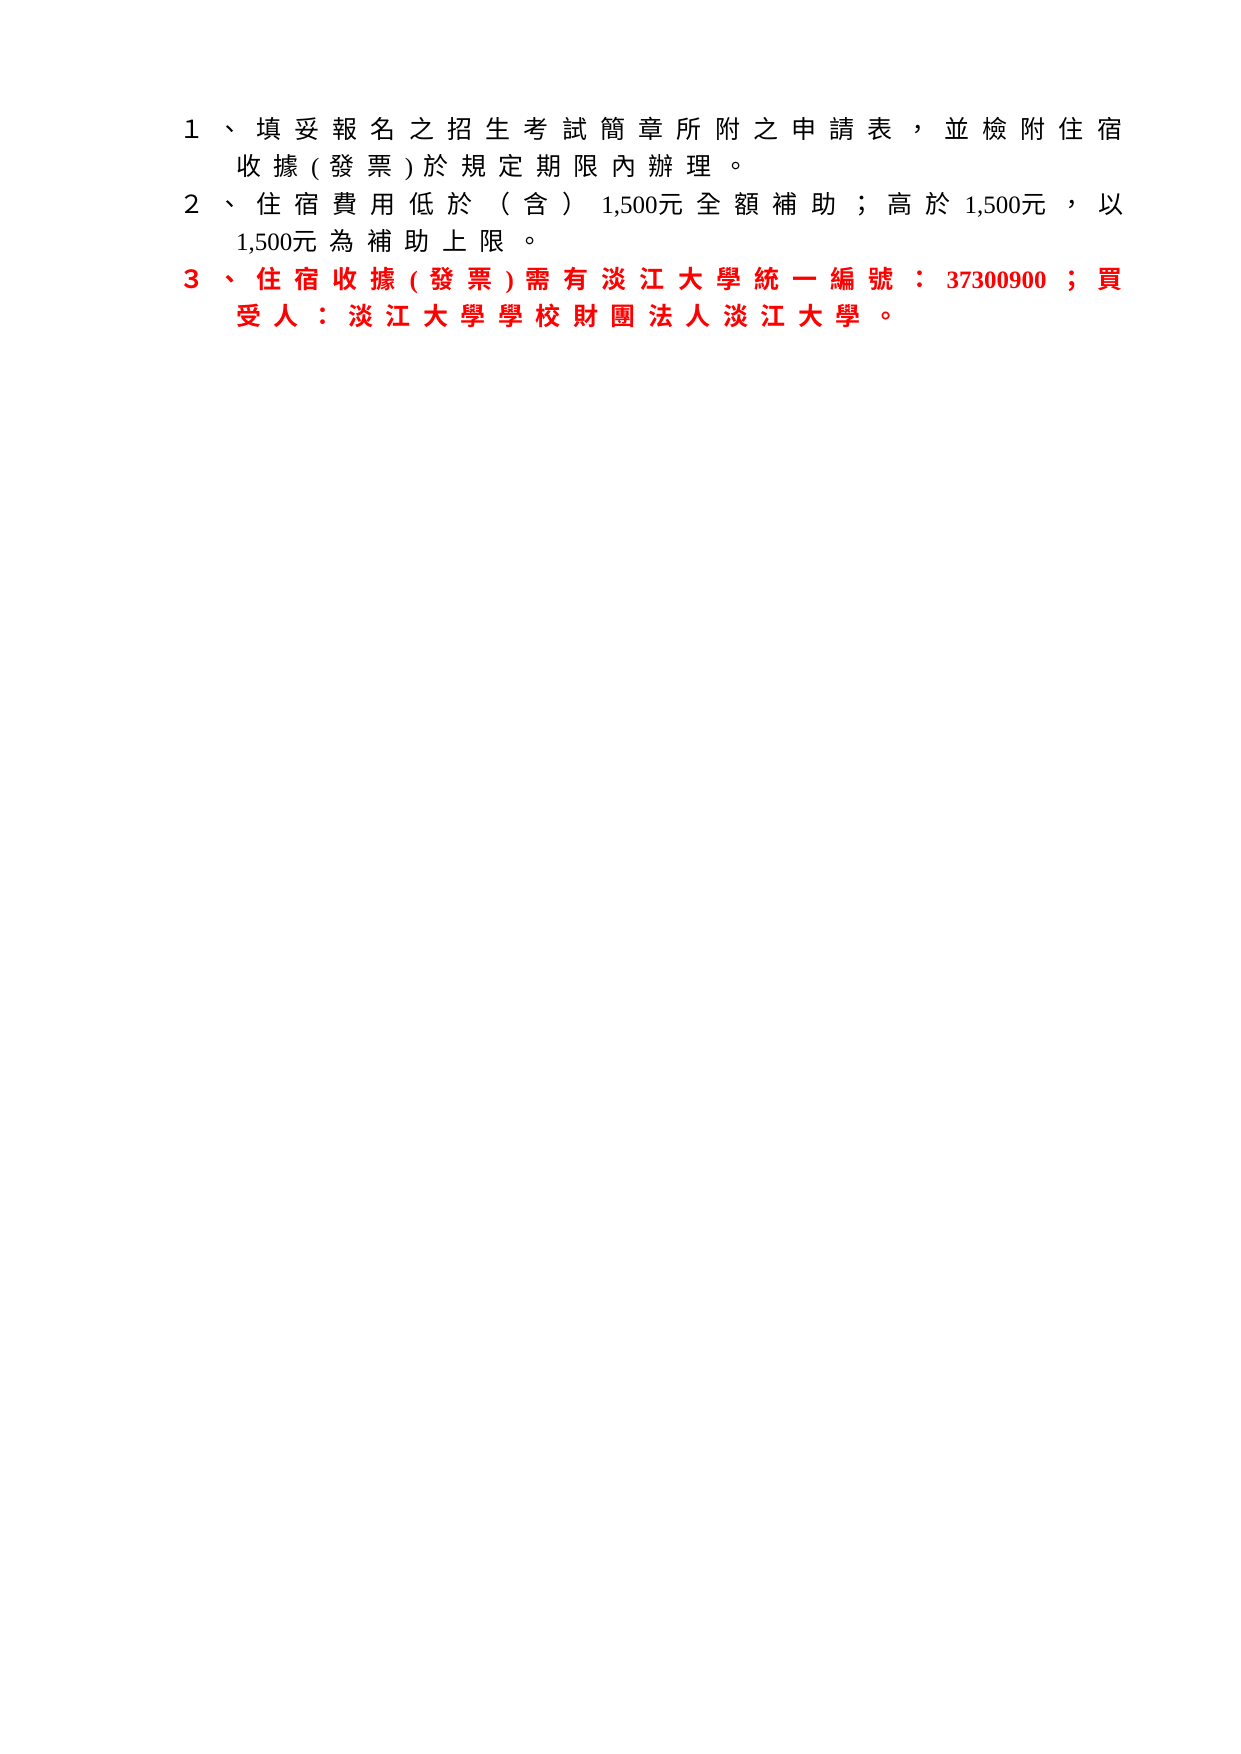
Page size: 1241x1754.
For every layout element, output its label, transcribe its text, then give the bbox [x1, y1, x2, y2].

text １、填妥報名之招生考試簡章所附之申請表，並檢附住宿收據(發票)於規定期限內辦理。 [176, 109, 1136, 184]
text ２、住宿費用低於（含）1,500元全額補助；高於1,500元，以1,500元為補助上限。 [176, 184, 1136, 259]
text ３、住宿收據(發票)需有淡江大學統一編號：37300900；買受人：淡江大學學校財團法人淡江大學。 [176, 259, 1136, 334]
